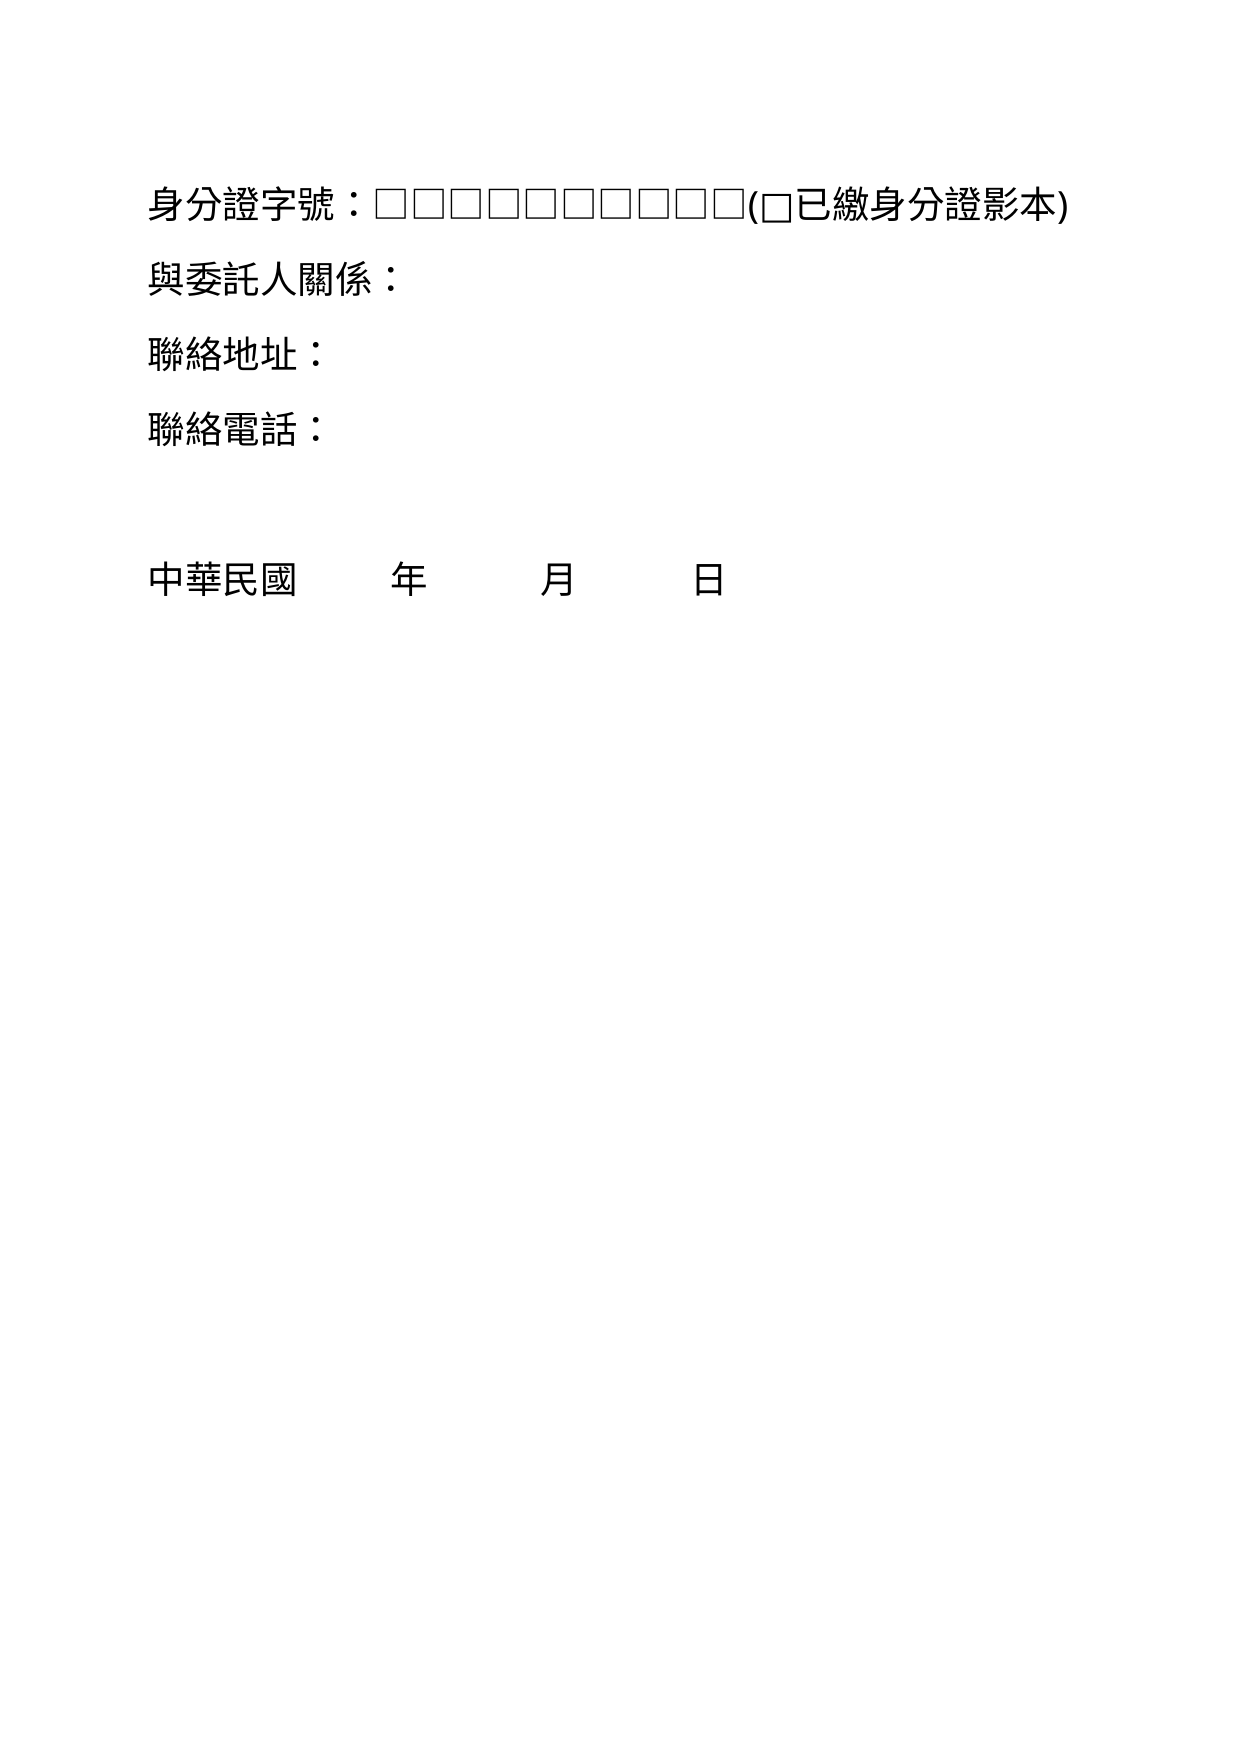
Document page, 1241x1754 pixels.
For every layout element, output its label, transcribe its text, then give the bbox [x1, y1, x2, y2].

text 與委託人關係： [148, 239, 1092, 314]
text 聯絡電話： [148, 389, 1092, 464]
text 中華民國 年月日 [148, 539, 1092, 614]
text 聯絡地址： [148, 314, 1092, 389]
text 身分證字號：□□□□□□□□□□(□已繳身分證影本) [148, 164, 1092, 239]
